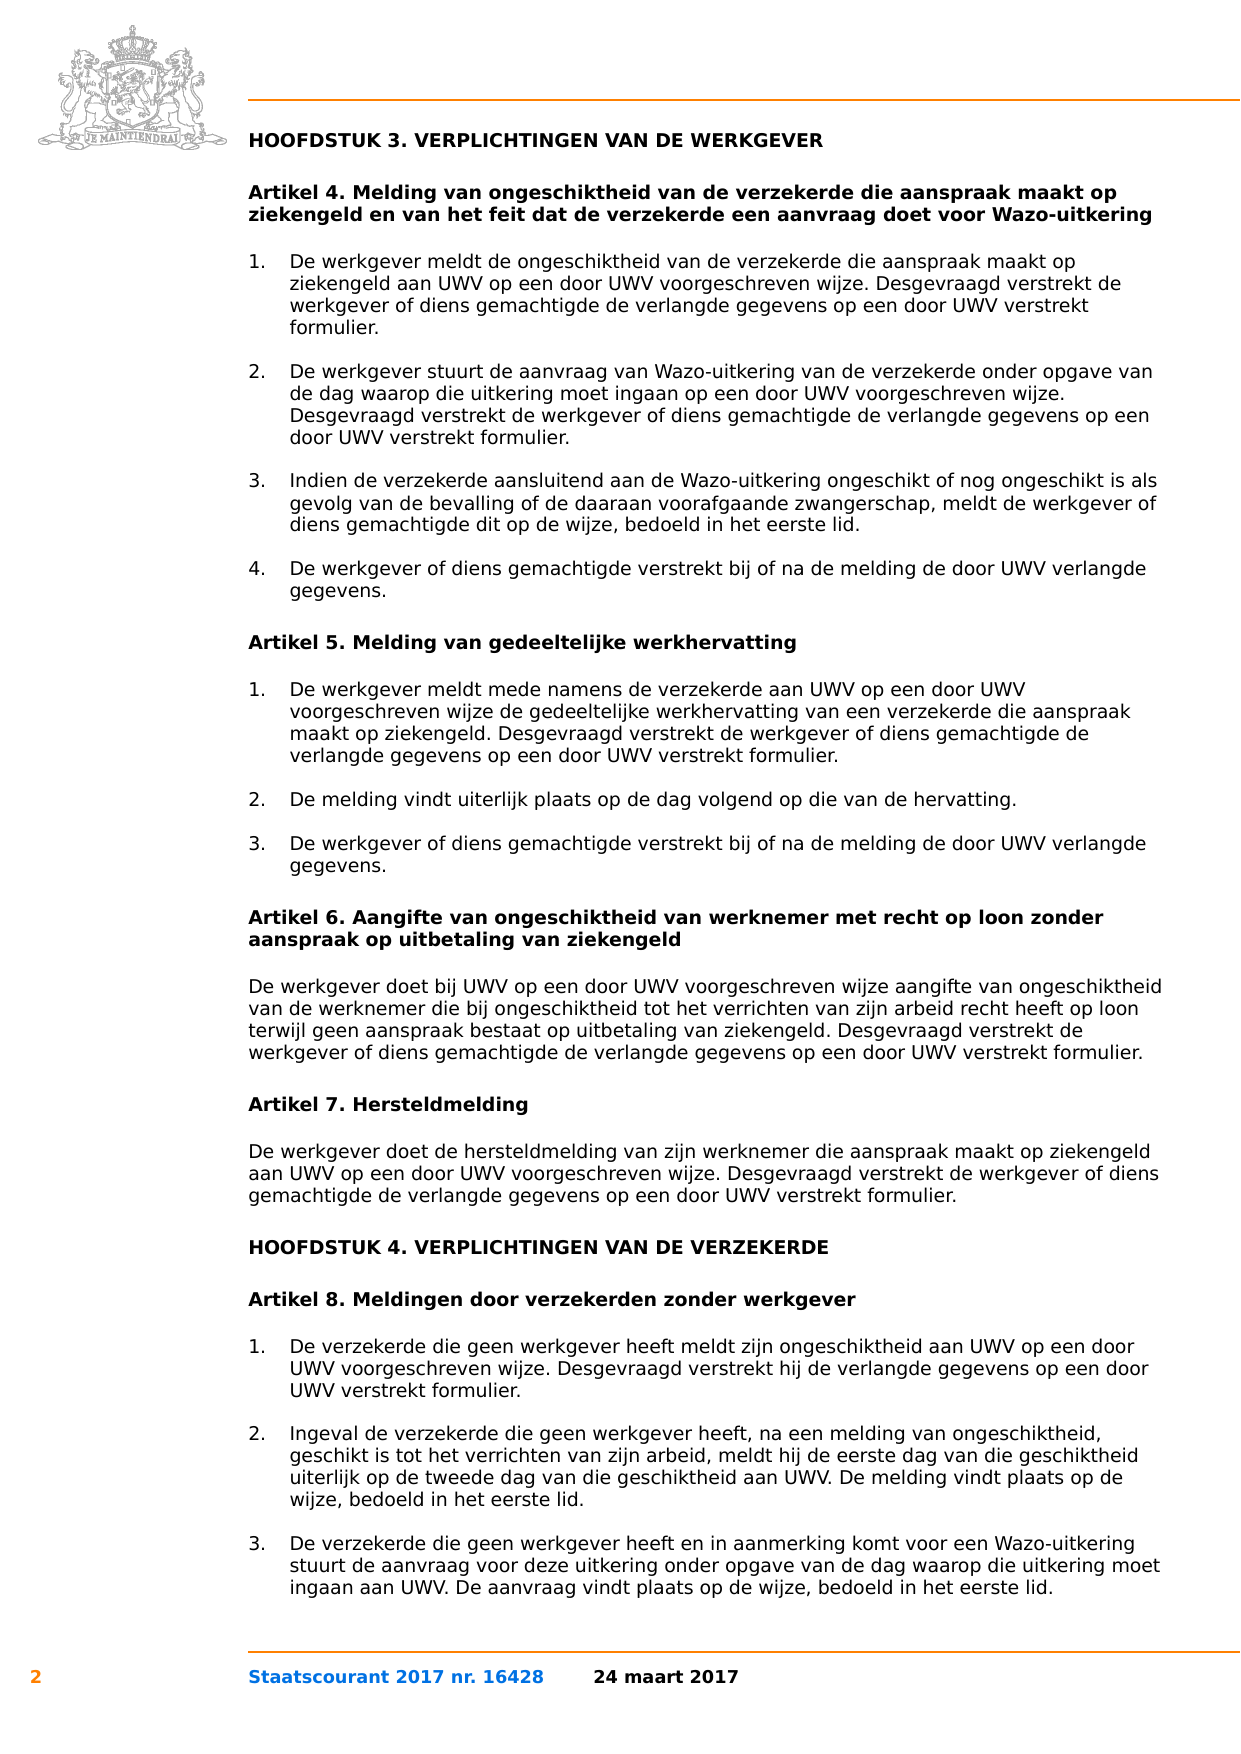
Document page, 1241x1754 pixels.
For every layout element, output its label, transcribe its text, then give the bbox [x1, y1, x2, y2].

subtitle HOOFDSTUK 4. VERPLICHTINGEN VAN DE VERZEKERDE [248, 1237, 1163, 1258]
subtitle Artikel 7. Hersteldmelding [248, 1094, 1163, 1116]
text 1. De werkgever meldt mede namens de verzekerde aan UWV op een door UWV voorgeschreven wijze de gedeeltelijke werkhervatting van een verzekerde die aanspraak maakt op ziekengeld. Desgevraagd verstrekt de werkgever of diens gemachtigde de verlangde gegevens op een door UWV verstrekt formulier. [248, 679, 1163, 767]
text 4. De werkgever of diens gemachtigde verstrekt bij of na de melding de door UWV verlangde gegevens. [248, 558, 1163, 602]
text 3. De werkgever of diens gemachtigde verstrekt bij of na de melding de door UWV verlangde gegevens. [248, 833, 1163, 877]
text 2. De werkgever stuurt de aanvraag van Wazo-uitkering van de verzekerde onder opgave van de dag waarop die uitkering moet ingaan op een door UWV voorgeschreven wijze. Desgevraagd verstrekt de werkgever of diens gemachtigde de verlangde gegevens op een door UWV verstrekt formulier. [248, 361, 1163, 448]
subtitle Artikel 5. Melding van gedeeltelijke werkhervatting [248, 632, 1163, 654]
text 2. Ingeval de verzekerde die geen werkgever heeft, na een melding van ongeschiktheid, geschikt is tot het verrichten van zijn arbeid, meldt hij de eerste dag van die geschiktheid uiterlijk op de tweede dag van die geschiktheid aan UWV. De melding vindt plaats op de wijze, bedoeld in het eerste lid. [248, 1423, 1163, 1511]
text 3. Indien de verzekerde aansluitend aan de Wazo-uitkering ongeschikt of nog ongeschikt is als gevolg van de bevalling of de daaraan voorafgaande zwangerschap, meldt de werkgever of diens gemachtigde dit op de wijze, bedoeld in het eerste lid. [248, 470, 1163, 536]
text 1. De werkgever meldt de ongeschiktheid van de verzekerde die aanspraak maakt op ziekengeld aan UWV op een door UWV voorgeschreven wijze. Desgevraagd verstrekt de werkgever of diens gemachtigde de verlangde gegevens op een door UWV verstrekt formulier. [248, 251, 1163, 339]
text 3. De verzekerde die geen werkgever heeft en in aanmerking komt voor een Wazo-uitkering stuurt de aanvraag voor deze uitkering onder opgave van de dag waarop die uitkering moet ingaan aan UWV. De aanvraag vindt plaats op de wijze, bedoeld in het eerste lid. [248, 1533, 1163, 1599]
subtitle Artikel 6. Aangifte van ongeschiktheid van werknemer met recht op loon zonder aanspraak op uitbetaling van ziekengeld [248, 907, 1163, 951]
text 2. De melding vindt uiterlijk plaats op de dag volgend op die van de hervatting. [248, 789, 1163, 811]
text De werkgever doet de hersteldmelding van zijn werknemer die aanspraak maakt op ziekengeld aan UWV op een door UWV voorgeschreven wijze. Desgevraagd verstrekt de werkgever of diens gemachtigde de verlangde gegevens op een door UWV verstrekt formulier. [248, 1141, 1163, 1207]
picture [38, 25, 227, 150]
subtitle HOOFDSTUK 3. VERPLICHTINGEN VAN DE WERKGEVER [248, 130, 1163, 152]
subtitle Artikel 4. Melding van ongeschiktheid van de verzekerde die aanspraak maakt op ziekengeld en van het feit dat de verzekerde een aanvraag doet voor Wazo-uitkering [248, 182, 1163, 226]
text De werkgever doet bij UWV op een door UWV voorgeschreven wijze aangifte van ongeschiktheid van de werknemer die bij ongeschiktheid tot het verrichten van zijn arbeid recht heeft op loon terwijl geen aanspraak bestaat op uitbetaling van ziekengeld. Desgevraagd verstrekt de werkgever of diens gemachtigde de verlangde gegevens op een door UWV verstrekt formulier. [248, 976, 1163, 1064]
text 1. De verzekerde die geen werkgever heeft meldt zijn ongeschiktheid aan UWV op een door UWV voorgeschreven wijze. Desgevraagd verstrekt hij de verlangde gegevens op een door UWV verstrekt formulier. [248, 1336, 1163, 1401]
subtitle Artikel 8. Meldingen door verzekerden zonder werkgever [248, 1288, 1163, 1311]
